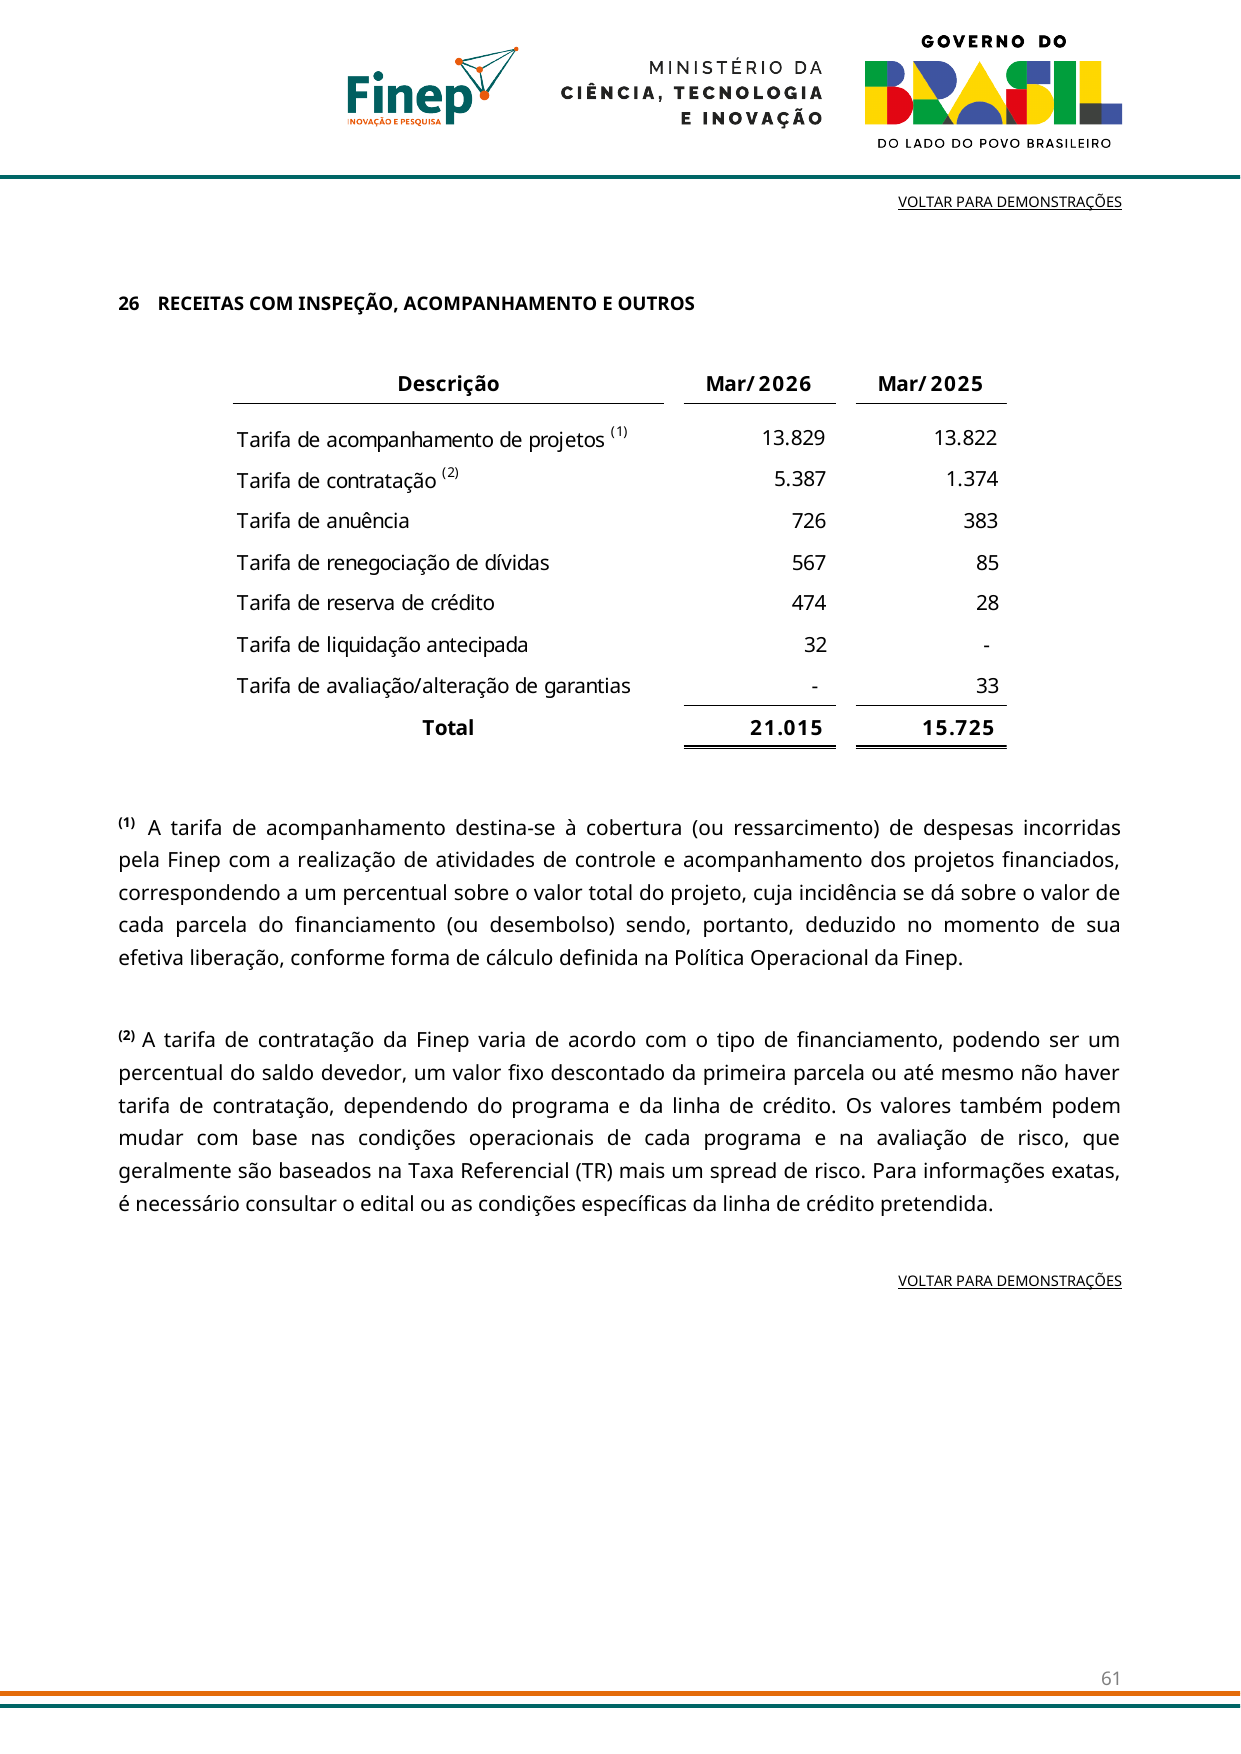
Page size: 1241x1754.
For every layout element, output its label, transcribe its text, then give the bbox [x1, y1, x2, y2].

list Receitas com inspeção, acompanhamento e outros [118, 290, 1122, 315]
text (2) A tarifa de contratação da Finep varia de acordo com o tipo de financiamento, podendo ser um percentual do saldo devedor, um valor fixo descontado da primeira parcela ou até mesmo não haver tarifa de contratação, dependendo do programa e da linha de crédito. Os valores também podem mudar com base nas condições operacionais de cada programa e na avaliação de risco, que geralmente são baseados na Taxa Referencial (TR) mais um spread de risco. Para informações exatas, é necessário consultar o edital ou as condições específicas da linha de crédito pretendida. [118, 1026, 1122, 1217]
text Voltar para demonstrações [118, 192, 1122, 212]
text Voltar para demonstrações [118, 1271, 1122, 1291]
text (1) A tarifa de acompanhamento destina-se à cobertura (ou ressarcimento) de despesas incorridas pela Finep com a realização de atividades de controle e acompanhamento dos projetos financiados, correspondendo a um percentual sobre o valor total do projeto, cuja incidência se dá sobre o valor de cada parcela do financiamento (ou desembolso) sendo, portanto, deduzido no momento de sua efetiva liberação, conforme forma de cálculo definida na Política Operacional da Finep. [118, 813, 1122, 971]
